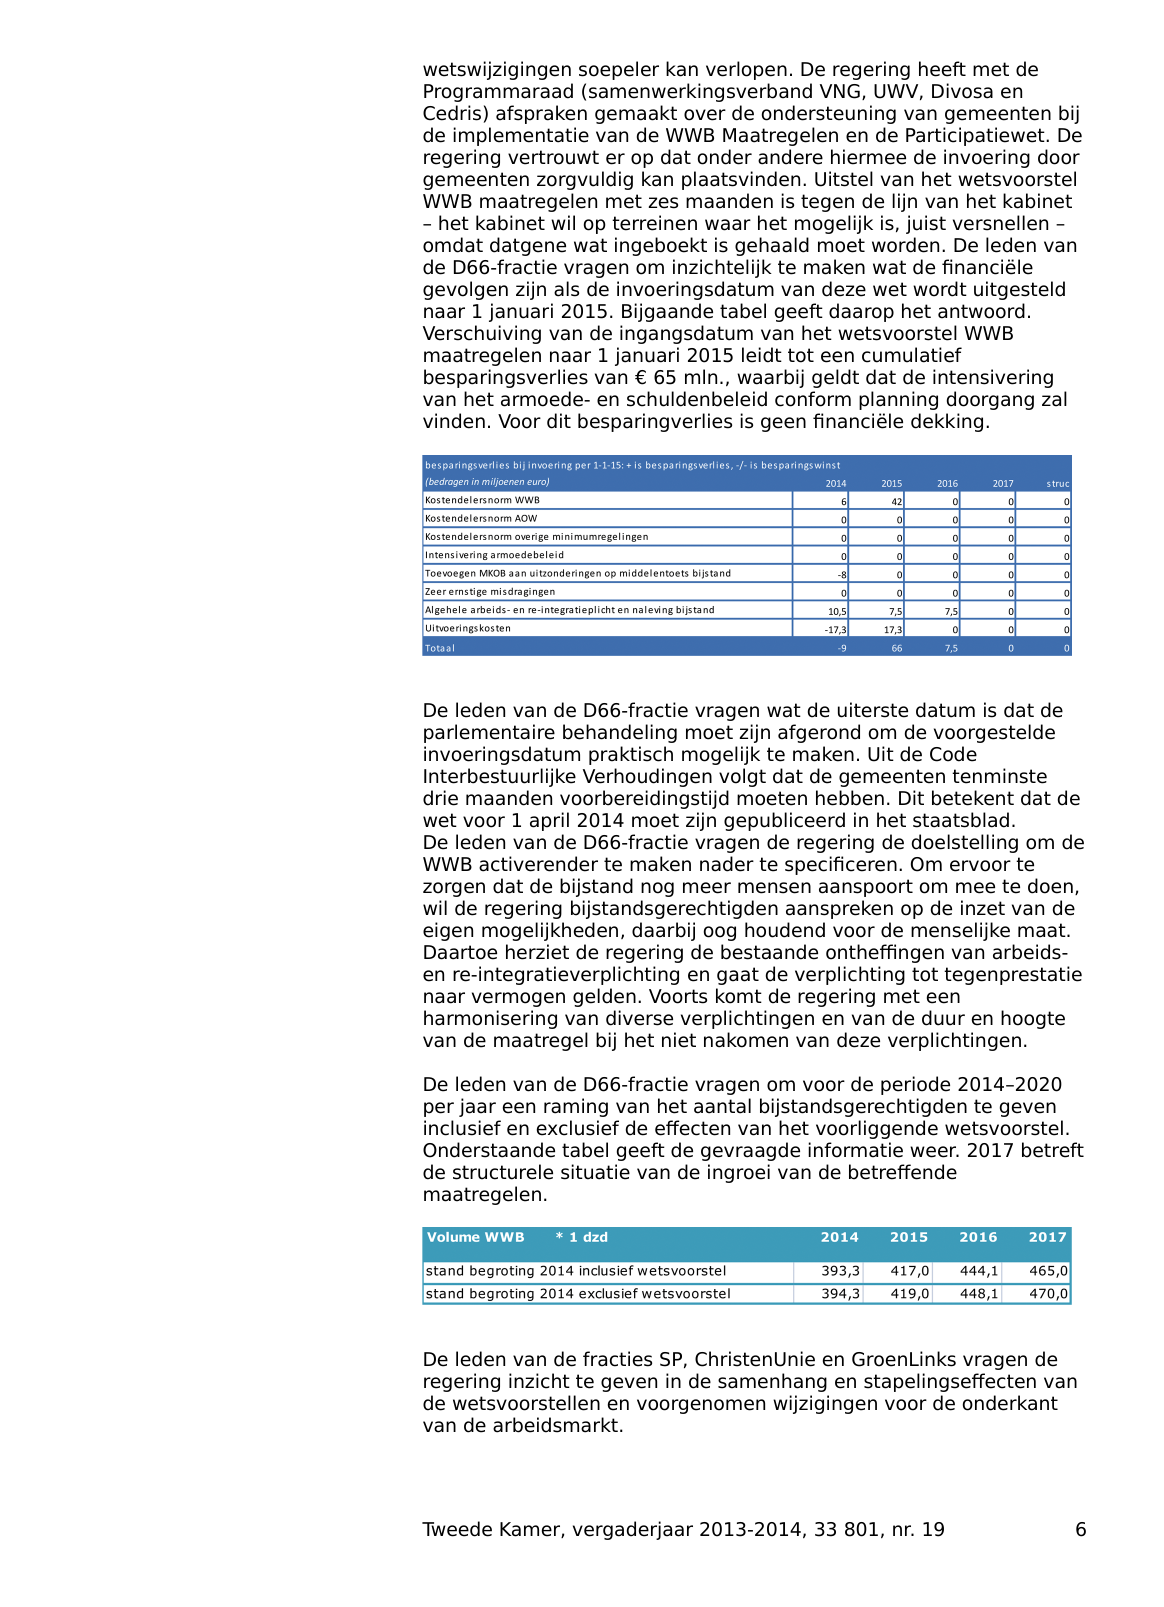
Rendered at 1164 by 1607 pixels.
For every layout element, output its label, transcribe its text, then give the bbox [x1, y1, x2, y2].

text De leden van de D66-fractie vragen wat de uiterste datum is dat de parlementaire behandeling moet zijn afgerond om de voorgestelde invoeringsdatum praktisch mogelijk te maken. Uit de Code Interbestuurlijke Verhoudingen volgt dat de gemeenten tenminste drie maanden voorbereidingstijd moeten hebben. Dit betekent dat de wet voor 1 april 2014 moet zijn gepubliceerd in het staatsblad. [422, 700, 1087, 832]
picture [422, 455, 1072, 656]
text wetswijzigingen soepeler kan verlopen. De regering heeft met de Programmaraad (samenwerkingsverband VNG, UWV, Divosa en Cedris) afspraken gemaakt over de ondersteuning van gemeenten bij de implementatie van de WWB Maatregelen en de Participatiewet. De regering vertrouwt er op dat onder andere hiermee de invoering door gemeenten zorgvuldig kan plaatsvinden. Uitstel van het wetsvoorstel WWB maatregelen met zes maanden is tegen de lijn van het kabinet – het kabinet wil op terreinen waar het mogelijk is, juist versnellen – omdat datgene wat ingeboekt is gehaald moet worden. De leden van de D66-fractie vragen om inzichtelijk te maken wat de financiële gevolgen zijn als de invoeringsdatum van deze wet wordt uitgesteld naar 1 januari 2015. Bijgaande tabel geeft daarop het antwoord. Verschuiving van de ingangsdatum van het wetsvoorstel WWB maatregelen naar 1 januari 2015 leidt tot een cumulatief besparingsverlies van € 65 mln., waarbij geldt dat de intensivering van het armoede- en schuldenbeleid conform planning doorgang zal vinden. Voor dit besparingverlies is geen financiële dekking. [422, 59, 1087, 433]
text De leden van de fracties SP, ChristenUnie en GroenLinks vragen de regering inzicht te geven in de samenhang en stapelingseffecten van de wetsvoorstellen en voorgenomen wijzigingen voor de onderkant van de arbeidsmarkt. [422, 1349, 1087, 1437]
picture [422, 1227, 1072, 1305]
text De leden van de D66-fractie vragen om voor de periode 2014–2020 per jaar een raming van het aantal bijstandsgerechtigden te geven inclusief en exclusief de effecten van het voorliggende wetsvoorstel. Onderstaande tabel geeft de gevraagde informatie weer. 2017 betreft de structurele situatie van de ingroei van de betreffende maatregelen. [422, 1074, 1087, 1206]
text De leden van de D66-fractie vragen de regering de doelstelling om de WWB activerender te maken nader te specificeren. Om ervoor te zorgen dat de bijstand nog meer mensen aanspoort om mee te doen, wil de regering bijstandsgerechtigden aanspreken op de inzet van de eigen mogelijkheden, daarbij oog houdend voor de menselijke maat. Daartoe herziet de regering de bestaande ontheffingen van arbeids- en re-integratieverplichting en gaat de verplichting tot tegenprestatie naar vermogen gelden. Voorts komt de regering met een harmonisering van diverse verplichtingen en van de duur en hoogte van de maatregel bij het niet nakomen van deze verplichtingen. [422, 832, 1087, 1052]
